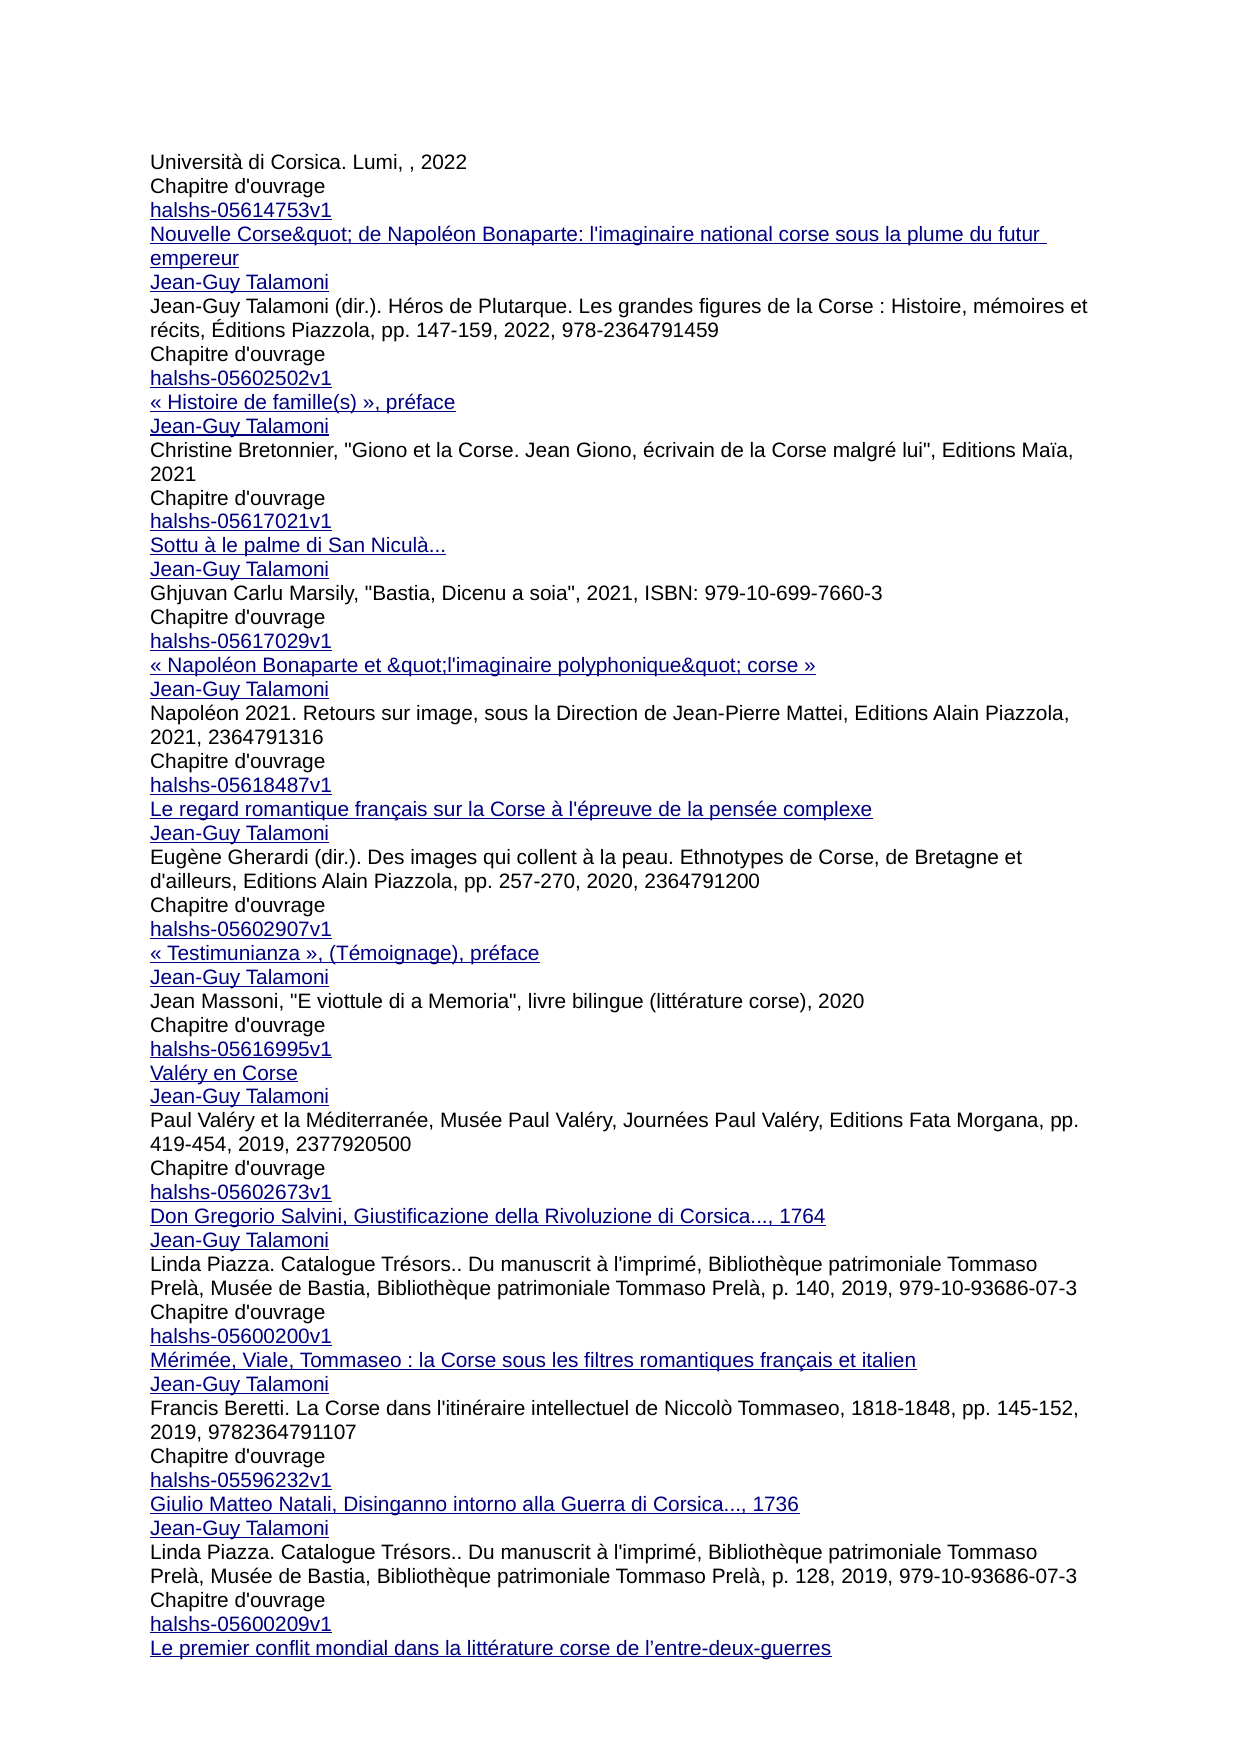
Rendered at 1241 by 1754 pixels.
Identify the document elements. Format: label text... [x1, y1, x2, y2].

table_cell Sottu à le palme di San Niculà... Jean-Guy Talamoni Ghjuvan Carlu Marsily, "Bastia, Dicenu a soia", 2021, ISBN: 979-10-699-7660-3 Chapitre d'ouvrage halshs-05617029v1 [150, 533, 1090, 653]
table_cell Valéry en Corse Jean-Guy Talamoni Paul Valéry et la Méditerranée, Musée Paul Valéry, Journées Paul Valéry, Editions Fata Morgana, pp. 419-454, 2019, 2377920500 Chapitre d'ouvrage halshs-05602673v1 [150, 1060, 1090, 1204]
table_cell Nouvelle Corse&quot; de Napoléon Bonaparte: l'imaginaire national corse sous la plume du futur empereur Jean-Guy Talamoni Jean-Guy Talamoni (dir.). Héros de Plutarque. Les grandes figures de la Corse : Histoire, mémoires et récits, Éditions Piazzola, pp. 147-159, 2022, 978-2364791459 Chapitre d'ouvrage halshs-05602502v1 [150, 222, 1090, 389]
table_cell Don Gregorio Salvini, Giustificazione della Rivoluzione di Corsica..., 1764 Jean-Guy Talamoni Linda Piazza. Catalogue Trésors.. Du manuscrit à l'imprimé, Bibliothèque patrimoniale Tommaso Prelà, Musée de Bastia, Bibliothèque patrimoniale Tommaso Prelà, p. 140, 2019, 979-10-93686-07-3 Chapitre d'ouvrage halshs-05600200v1 [150, 1204, 1090, 1348]
table_cell « Histoire de famille(s) », préface Jean-Guy Talamoni Christine Bretonnier, "Giono et la Corse. Jean Giono, écrivain de la Corse malgré lui", Editions Maïa, 2021 Chapitre d'ouvrage halshs-05617021v1 [150, 390, 1090, 533]
table_cell Giulio Matteo Natali, Disinganno intorno alla Guerra di Corsica..., 1736 Jean-Guy Talamoni Linda Piazza. Catalogue Trésors.. Du manuscrit à l'imprimé, Bibliothèque patrimoniale Tommaso Prelà, Musée de Bastia, Bibliothèque patrimoniale Tommaso Prelà, p. 128, 2019, 979-10-93686-07-3 Chapitre d'ouvrage halshs-05600209v1 [150, 1492, 1090, 1635]
table_cell Le regard romantique français sur la Corse à l'épreuve de la pensée complexe Jean-Guy Talamoni Eugène Gherardi (dir.). Des images qui collent à la peau. Ethnotypes de Corse, de Bretagne et d'ailleurs, Editions Alain Piazzola, pp. 257-270, 2020, 2364791200 Chapitre d'ouvrage halshs-05602907v1 [150, 797, 1090, 941]
table_cell Le premier conflit mondial dans la littérature corse de l’entre-deux-guerres [150, 1635, 1090, 1659]
table_cell « Napoléon Bonaparte et &quot;l'imaginaire polyphonique&quot; corse » Jean-Guy Talamoni Napoléon 2021. Retours sur image, sous la Direction de Jean-Pierre Mattei, Editions Alain Piazzola, 2021, 2364791316 Chapitre d'ouvrage halshs-05618487v1 [150, 653, 1090, 797]
table_cell Mérimée, Viale, Tommaseo : la Corse sous les filtres romantiques français et italien Jean-Guy Talamoni Francis Beretti. La Corse dans l'itinéraire intellectuel de Niccolò Tommaseo, 1818-1848, pp. 145-152, 2019, 9782364791107 Chapitre d'ouvrage halshs-05596232v1 [150, 1348, 1090, 1492]
table_cell Università di Corsica. Lumi, , 2022 Chapitre d'ouvrage halshs-05614753v1 [150, 150, 1090, 222]
table_cell « Testimunianza », (Témoignage), préface Jean-Guy Talamoni Jean Massoni, "E viottule di a Memoria", livre bilingue (littérature corse), 2020 Chapitre d'ouvrage halshs-05616995v1 [150, 941, 1090, 1060]
